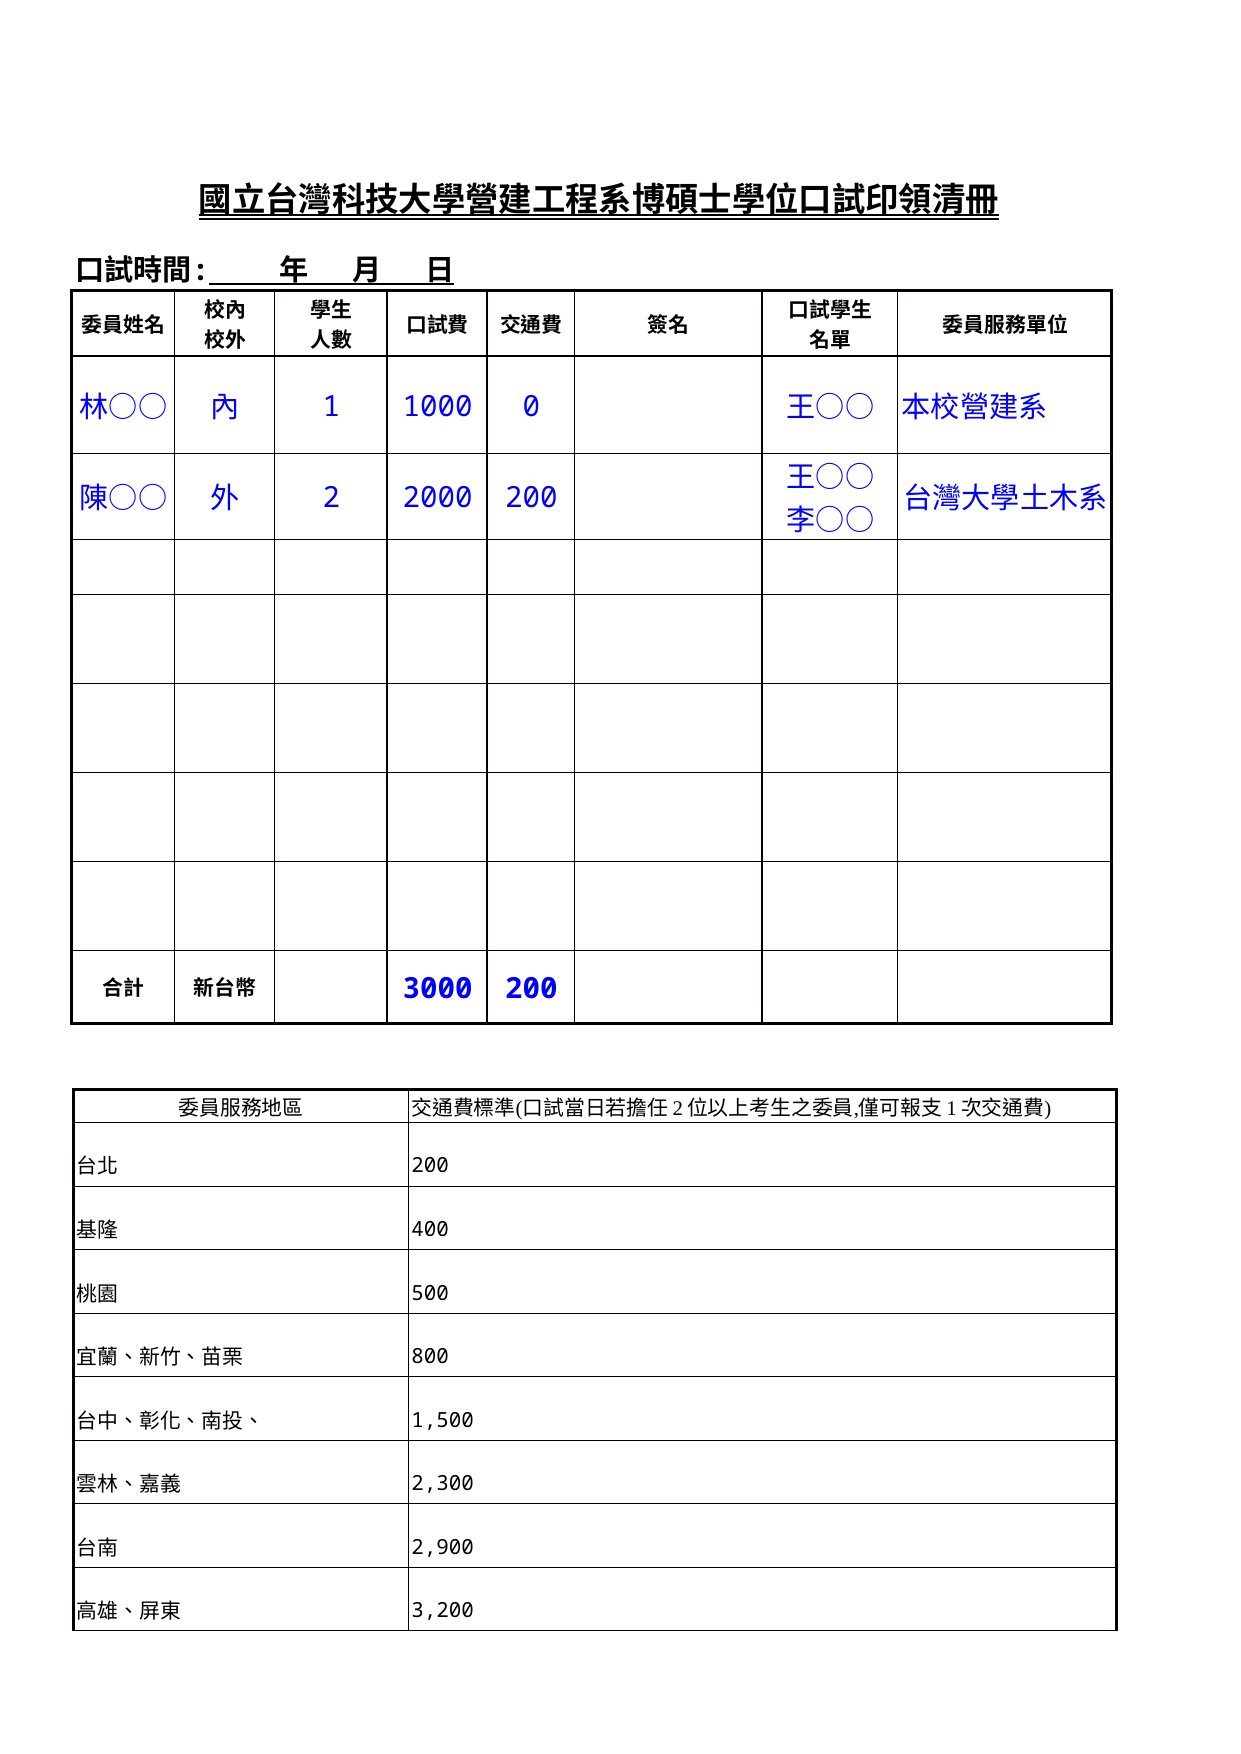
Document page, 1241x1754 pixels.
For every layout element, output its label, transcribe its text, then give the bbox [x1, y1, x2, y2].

table_cell [388, 540, 486, 593]
table_cell 宜蘭、新竹、苗栗 [75, 1314, 408, 1376]
table_cell 桃園 [75, 1250, 408, 1313]
table_cell [575, 862, 761, 950]
table_header 交通費標準(口試當日若擔任2位以上考生之委員,僅可報支1次交通費) [409, 1091, 1115, 1122]
table_cell 1000 [388, 357, 486, 452]
text 口試時間: 年 月 日 [75, 246, 1122, 289]
table_cell [575, 951, 761, 1022]
table_cell [175, 595, 274, 682]
table_cell 200 [409, 1123, 1115, 1186]
table_cell 3000 [388, 951, 486, 1022]
table_cell 雲林、嘉義 [75, 1441, 408, 1503]
text 國立台灣科技大學營建工程系博碩士學位口試印領清冊 [75, 173, 1122, 221]
table_cell 2 [275, 454, 386, 538]
table_cell [388, 773, 486, 861]
table_cell 3,200 [409, 1568, 1115, 1630]
table_cell [575, 454, 761, 538]
table_cell [763, 862, 897, 950]
table_header 簽名 [575, 292, 761, 355]
table_cell 200 [488, 454, 574, 538]
table_cell 陳○○ [73, 454, 174, 538]
table_cell 台灣大學土木系 [898, 454, 1110, 538]
table_cell [73, 595, 174, 682]
table_cell [275, 595, 386, 682]
table_cell 基隆 [75, 1187, 408, 1249]
table_cell 400 [409, 1187, 1115, 1249]
table_cell 2,900 [409, 1504, 1115, 1567]
table_cell 2000 [388, 454, 486, 538]
table_cell [575, 684, 761, 772]
table_cell [575, 357, 761, 452]
table_header 委員服務單位 [898, 292, 1110, 355]
table_cell [488, 595, 574, 682]
table_cell 台中、彰化、南投、 [75, 1377, 408, 1440]
table_header 口試學生 名單 [763, 292, 897, 355]
table_cell [488, 540, 574, 593]
table_cell 高雄、屏東 [75, 1568, 408, 1630]
table_cell 800 [409, 1314, 1115, 1376]
table_cell [898, 862, 1110, 950]
table_cell [898, 684, 1110, 772]
table_header 委員姓名 [73, 292, 174, 355]
table_cell [175, 684, 274, 772]
table_cell 合計 [73, 951, 174, 1022]
table_cell [73, 773, 174, 861]
table_cell [488, 862, 574, 950]
table_cell 0 [488, 357, 574, 452]
table_cell 台北 [75, 1123, 408, 1186]
table_header 學生 人數 [275, 292, 386, 355]
table_cell 2,300 [409, 1441, 1115, 1503]
table_cell [275, 773, 386, 861]
table_cell [763, 773, 897, 861]
table_cell [763, 951, 897, 1022]
table_cell [898, 540, 1110, 593]
table_header 交通費 [488, 292, 574, 355]
table_cell 本校營建系 [898, 357, 1110, 452]
table_cell 內 [175, 357, 274, 452]
table_header 委員服務地區 [75, 1091, 408, 1122]
table_cell 林○○ [73, 357, 174, 452]
table_cell [73, 684, 174, 772]
table_cell 1 [275, 357, 386, 452]
table_cell [275, 951, 386, 1022]
table_cell 200 [488, 951, 574, 1022]
table_cell [575, 773, 761, 861]
table_header 口試費 [388, 292, 486, 355]
table_header 校內 校外 [175, 292, 274, 355]
table_cell 外 [175, 454, 274, 538]
table_cell [175, 862, 274, 950]
table_cell [388, 684, 486, 772]
table_cell 新台幣 [175, 951, 274, 1022]
table_cell [175, 540, 274, 593]
table_cell [763, 684, 897, 772]
table_cell [73, 540, 174, 593]
table_cell [763, 540, 897, 593]
table_cell 1,500 [409, 1377, 1115, 1440]
table_cell [275, 540, 386, 593]
table_cell 王○○ [763, 357, 897, 452]
table_cell [488, 684, 574, 772]
table_cell [388, 862, 486, 950]
table_cell 500 [409, 1250, 1115, 1313]
table_cell [73, 862, 174, 950]
table_cell [575, 540, 761, 593]
table_cell [763, 595, 897, 682]
table_cell [575, 595, 761, 682]
table_cell [488, 773, 574, 861]
table_cell 台南 [75, 1504, 408, 1567]
table_cell [275, 862, 386, 950]
table_cell [898, 595, 1110, 682]
table_cell 王○○ 李○○ [763, 454, 897, 538]
table_cell [898, 951, 1110, 1022]
table_cell [175, 773, 274, 861]
table_cell [388, 595, 486, 682]
table_cell [275, 684, 386, 772]
table_cell [898, 773, 1110, 861]
